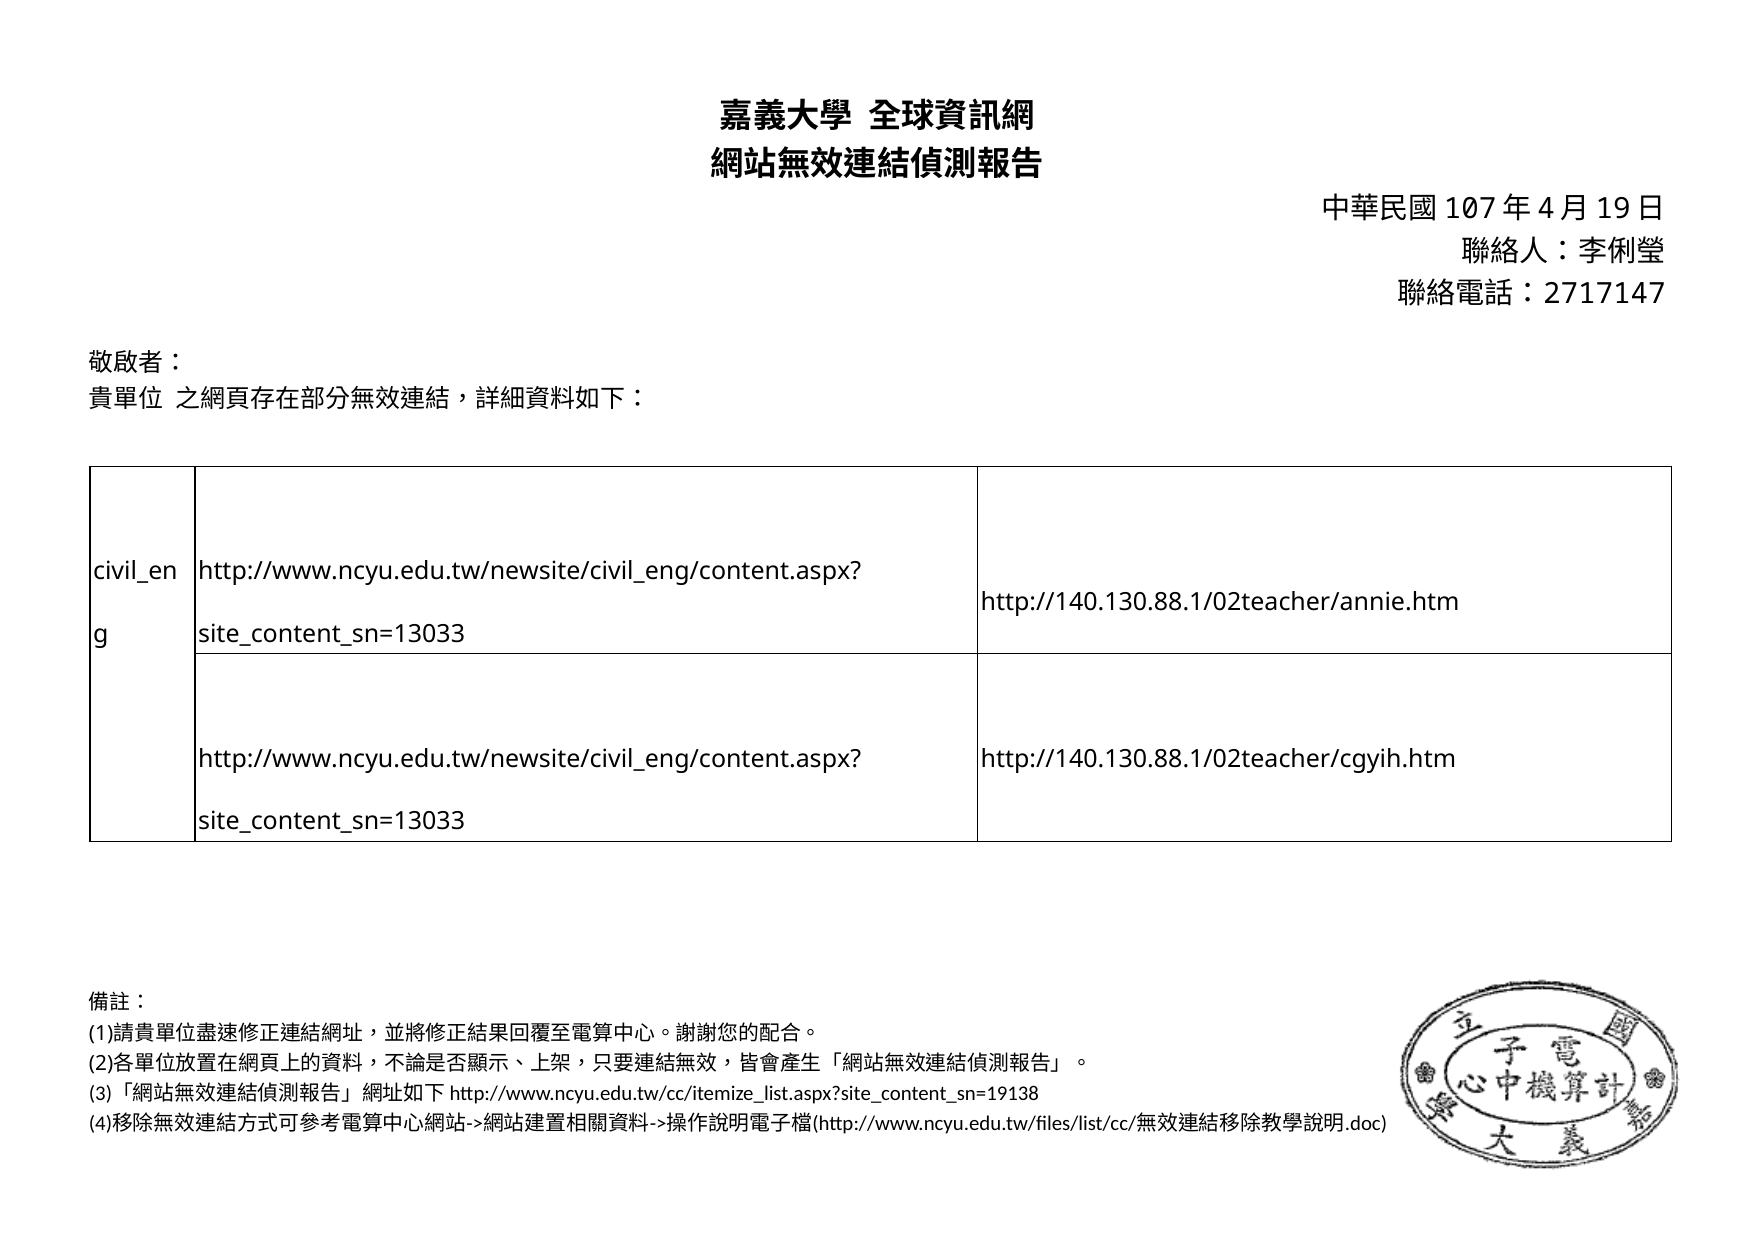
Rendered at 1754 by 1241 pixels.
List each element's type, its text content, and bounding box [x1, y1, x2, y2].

table_cell http://www.ncyu.edu.tw/newsite/civil_eng/content.aspx?site_content_sn=13033 [196, 654, 977, 841]
table_cell http://140.130.88.1/02teacher/cgyih.htm [978, 654, 1671, 841]
table_cell civil_eng [91, 467, 194, 841]
table_cell http://140.130.88.1/02teacher/annie.htm [978, 467, 1671, 653]
table_cell http://www.ncyu.edu.tw/newsite/civil_eng/content.aspx?site_content_sn=13033 [196, 467, 977, 653]
